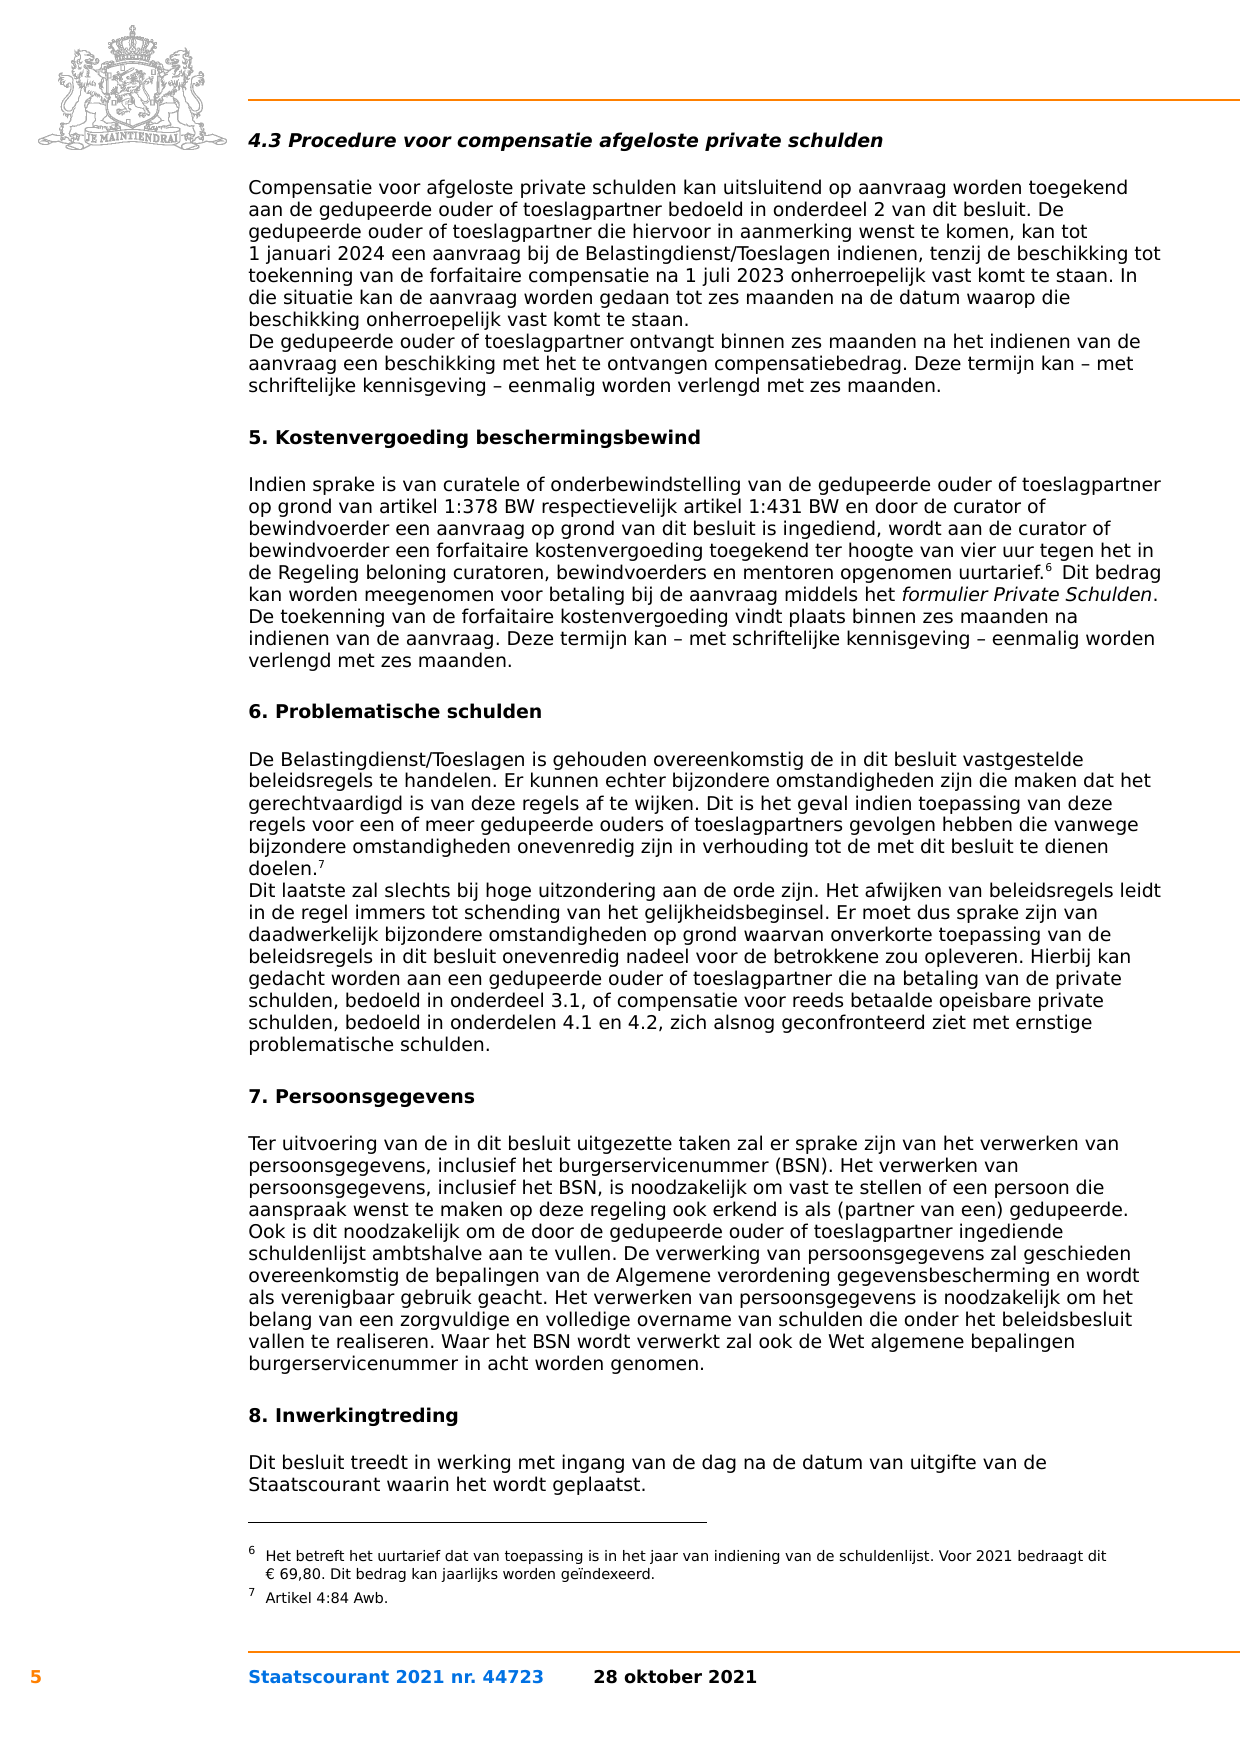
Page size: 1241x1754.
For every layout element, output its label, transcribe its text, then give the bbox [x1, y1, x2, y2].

text Het betreft het uurtarief dat van toepassing is in het jaar van indiening van de schuldenlijst. Voor 2021 bedraagt dit € 69,80. Dit bedrag kan jaarlijks worden geïndexeerd. [248, 1544, 1163, 1583]
text Artikel 4:84 Awb. [248, 1586, 1163, 1608]
text Compensatie voor afgeloste private schulden kan uitsluitend op aanvraag worden toegekend aan de gedupeerde ouder of toeslagpartner bedoeld in onderdeel 2 van dit besluit. De gedupeerde ouder of toeslagpartner die hiervoor in aanmerking wenst te komen, kan tot 1 januari 2024 een aanvraag bij de Belastingdienst/Toeslagen indienen, tenzij de beschikking tot toekenning van de forfaitaire compensatie na 1 juli 2023 onherroepelijk vast komt te staan. In die situatie kan de aanvraag worden gedaan tot zes maanden na de datum waarop die beschikking onherroepelijk vast komt te staan. [248, 177, 1163, 331]
text De Belastingdienst/Toeslagen is gehouden overeenkomstig de in dit besluit vastgestelde beleidsregels te handelen. Er kunnen echter bijzondere omstandigheden zijn die maken dat het gerechtvaardigd is van deze regels af te wijken. Dit is het geval indien toepassing van deze regels voor een of meer gedupeerde ouders of toeslagpartners gevolgen hebben die vanwege bijzondere omstandigheden onevenredig zijn in verhouding tot de met dit besluit te dienen doelen. [248, 748, 1163, 880]
subtitle 5. Kostenvergoeding beschermingsbewind [248, 427, 1163, 449]
picture [38, 25, 227, 150]
text Indien sprake is van curatele of onderbewindstelling van de gedupeerde ouder of toeslagpartner op grond van artikel 1:378 BW respectievelijk artikel 1:431 BW en door de curator of bewindvoerder een aanvraag op grond van dit besluit is ingediend, wordt aan de curator of bewindvoerder een forfaitaire kostenvergoeding toegekend ter hoogte van vier uur tegen het in de Regeling beloning curatoren, bewindvoerders en mentoren opgenomen uurtarief. Dit bedrag kan worden meegenomen voor betaling bij de aanvraag middels het formulier Private Schulden. De toekenning van de forfaitaire kostenvergoeding vindt plaats binnen zes maanden na indienen van de aanvraag. Deze termijn kan – met schriftelijke kennisgeving – eenmalig worden verlengd met zes maanden. [248, 474, 1163, 671]
text Ter uitvoering van de in dit besluit uitgezette taken zal er sprake zijn van het verwerken van persoonsgegevens, inclusief het burgerservicenummer (BSN). Het verwerken van persoonsgegevens, inclusief het BSN, is noodzakelijk om vast te stellen of een persoon die aanspraak wenst te maken op deze regeling ook erkend is als (partner van een) gedupeerde. Ook is dit noodzakelijk om de door de gedupeerde ouder of toeslagpartner ingediende schuldenlijst ambtshalve aan te vullen. De verwerking van persoonsgegevens zal geschieden overeenkomstig de bepalingen van de Algemene verordening gegevensbescherming en wordt als verenigbaar gebruik geacht. Het verwerken van persoonsgegevens is noodzakelijk om het belang van een zorgvuldige en volledige overname van schulden die onder het beleidsbesluit vallen te realiseren. Waar het BSN wordt verwerkt zal ook de Wet algemene bepalingen burgerservicenummer in acht worden genomen. [248, 1133, 1163, 1375]
text De gedupeerde ouder of toeslagpartner ontvangt binnen zes maanden na het indienen van de aanvraag een beschikking met het te ontvangen compensatiebedrag. Deze termijn kan – met schriftelijke kennisgeving – eenmalig worden verlengd met zes maanden. [248, 331, 1163, 397]
text Dit besluit treedt in werking met ingang van de dag na de datum van uitgifte van de Staatscourant waarin het wordt geplaatst. [248, 1452, 1163, 1496]
text Dit laatste zal slechts bij hoge uitzondering aan de orde zijn. Het afwijken van beleidsregels leidt in de regel immers tot schending van het gelijkheidsbeginsel. Er moet dus sprake zijn van daadwerkelijk bijzondere omstandigheden op grond waarvan onverkorte toepassing van de beleidsregels in dit besluit onevenredig nadeel voor de betrokkene zou opleveren. Hierbij kan gedacht worden aan een gedupeerde ouder of toeslagpartner die na betaling van de private schulden, bedoeld in onderdeel 3.1, of compensatie voor reeds betaalde opeisbare private schulden, bedoeld in onderdelen 4.1 en 4.2, zich alsnog geconfronteerd ziet met ernstige problematische schulden. [248, 880, 1163, 1056]
subtitle 6. Problematische schulden [248, 701, 1163, 723]
subtitle 4.3 Procedure voor compensatie afgeloste private schulden [248, 130, 1163, 152]
subtitle 7. Persoonsgegevens [248, 1086, 1163, 1108]
subtitle 8. Inwerkingtreding [248, 1405, 1163, 1427]
